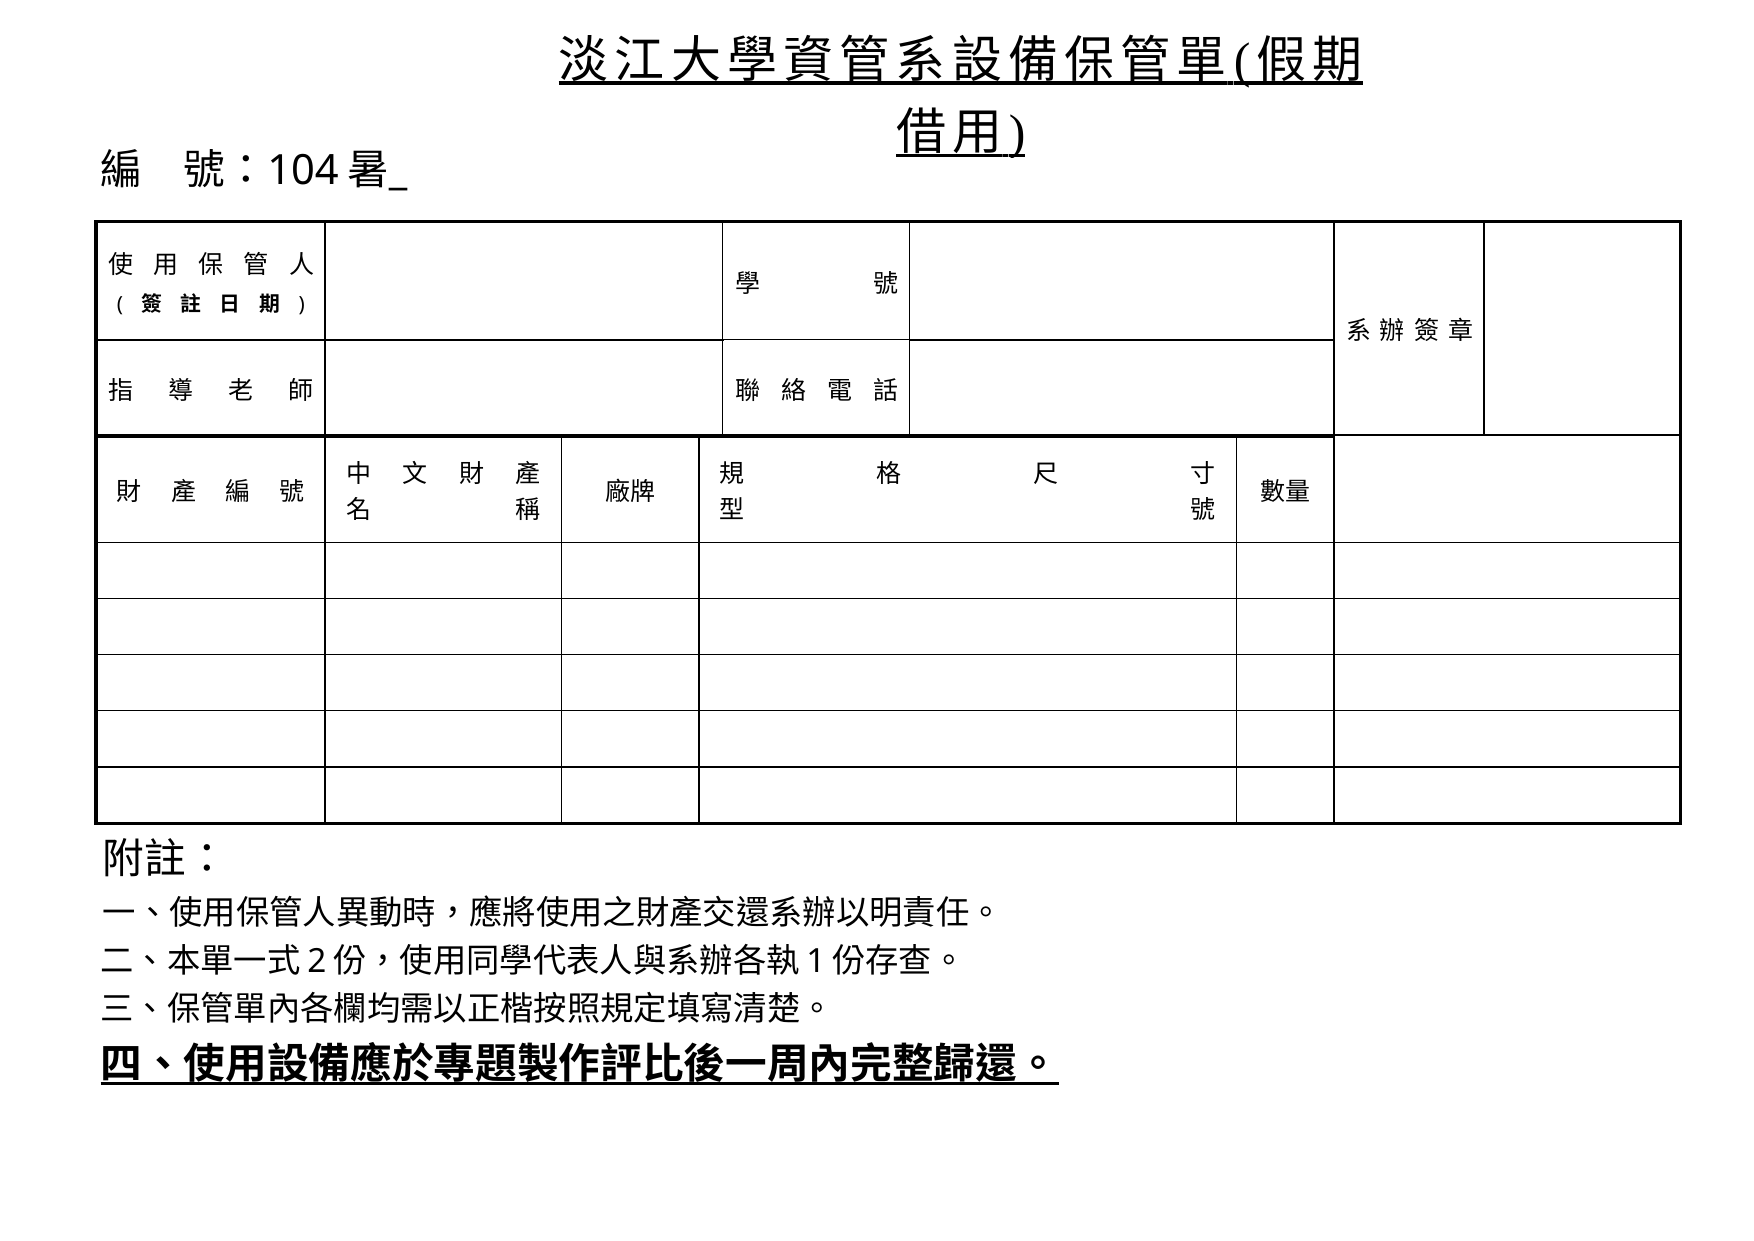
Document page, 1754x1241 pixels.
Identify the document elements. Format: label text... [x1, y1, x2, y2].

text 淡江大學資管系設備保管單(假期借用) [557, 19, 1364, 158]
table_header [326, 223, 722, 339]
table_cell [98, 543, 324, 597]
table_cell 聯絡電話 [723, 340, 909, 434]
table_cell [562, 599, 698, 654]
table_header [1485, 223, 1679, 434]
table_cell [1237, 599, 1333, 654]
table_cell 中文財產 名 稱 [326, 438, 561, 541]
table_cell [326, 655, 561, 710]
table_cell [1237, 711, 1333, 766]
table_header 系辦簽章 [1335, 223, 1483, 434]
text 四、使用設備應於專題製作評比後一周內完整歸還。 [100, 1030, 1677, 1091]
table_cell [1335, 599, 1679, 654]
table_cell 數量 [1237, 438, 1333, 541]
text 附註： [100, 825, 1677, 886]
table_cell 財產編號 [98, 438, 324, 541]
text 三、保管單內各欄均需以正楷按照規定填寫清楚。 [100, 982, 1677, 1030]
table_cell [98, 768, 324, 822]
table_cell [98, 599, 324, 654]
table_cell [326, 768, 561, 822]
text 一、使用保管人異動時，應將使用之財產交還系辦以明責任。 [100, 886, 1677, 934]
table_header [910, 223, 1333, 339]
table_cell [326, 543, 561, 597]
table_cell [98, 655, 324, 710]
text 二、本單一式2份，使用同學代表人與系辦各執1份存查。 [100, 934, 1677, 982]
table_cell [1335, 655, 1679, 710]
table_cell [700, 768, 1236, 822]
table_header 使用保管人 (簽註日期) [98, 223, 324, 339]
table_cell [1335, 711, 1679, 766]
table_cell [562, 655, 698, 710]
table_cell 指導老師 [98, 341, 324, 434]
table_cell [910, 341, 1333, 434]
table_cell [1335, 543, 1679, 597]
table_cell [1237, 655, 1333, 710]
table_cell [700, 655, 1236, 710]
table_cell [700, 599, 1236, 654]
table_cell [562, 711, 698, 766]
table_cell [1237, 768, 1333, 822]
table_cell [326, 341, 722, 434]
table_cell [98, 711, 324, 766]
table_cell [562, 543, 698, 597]
table_cell [326, 599, 561, 654]
table_cell [700, 711, 1236, 766]
table_cell [1335, 436, 1679, 541]
table_cell 規格尺寸 型 號 [700, 438, 1236, 541]
table_cell [1335, 768, 1679, 822]
table_cell [700, 543, 1236, 597]
table_cell 廠牌 [562, 438, 698, 541]
table_header 學號 [723, 223, 909, 339]
text 編 號：104暑_ [100, 136, 1677, 196]
table_cell [562, 768, 698, 822]
table_cell [1237, 543, 1333, 597]
table_cell [326, 711, 561, 766]
